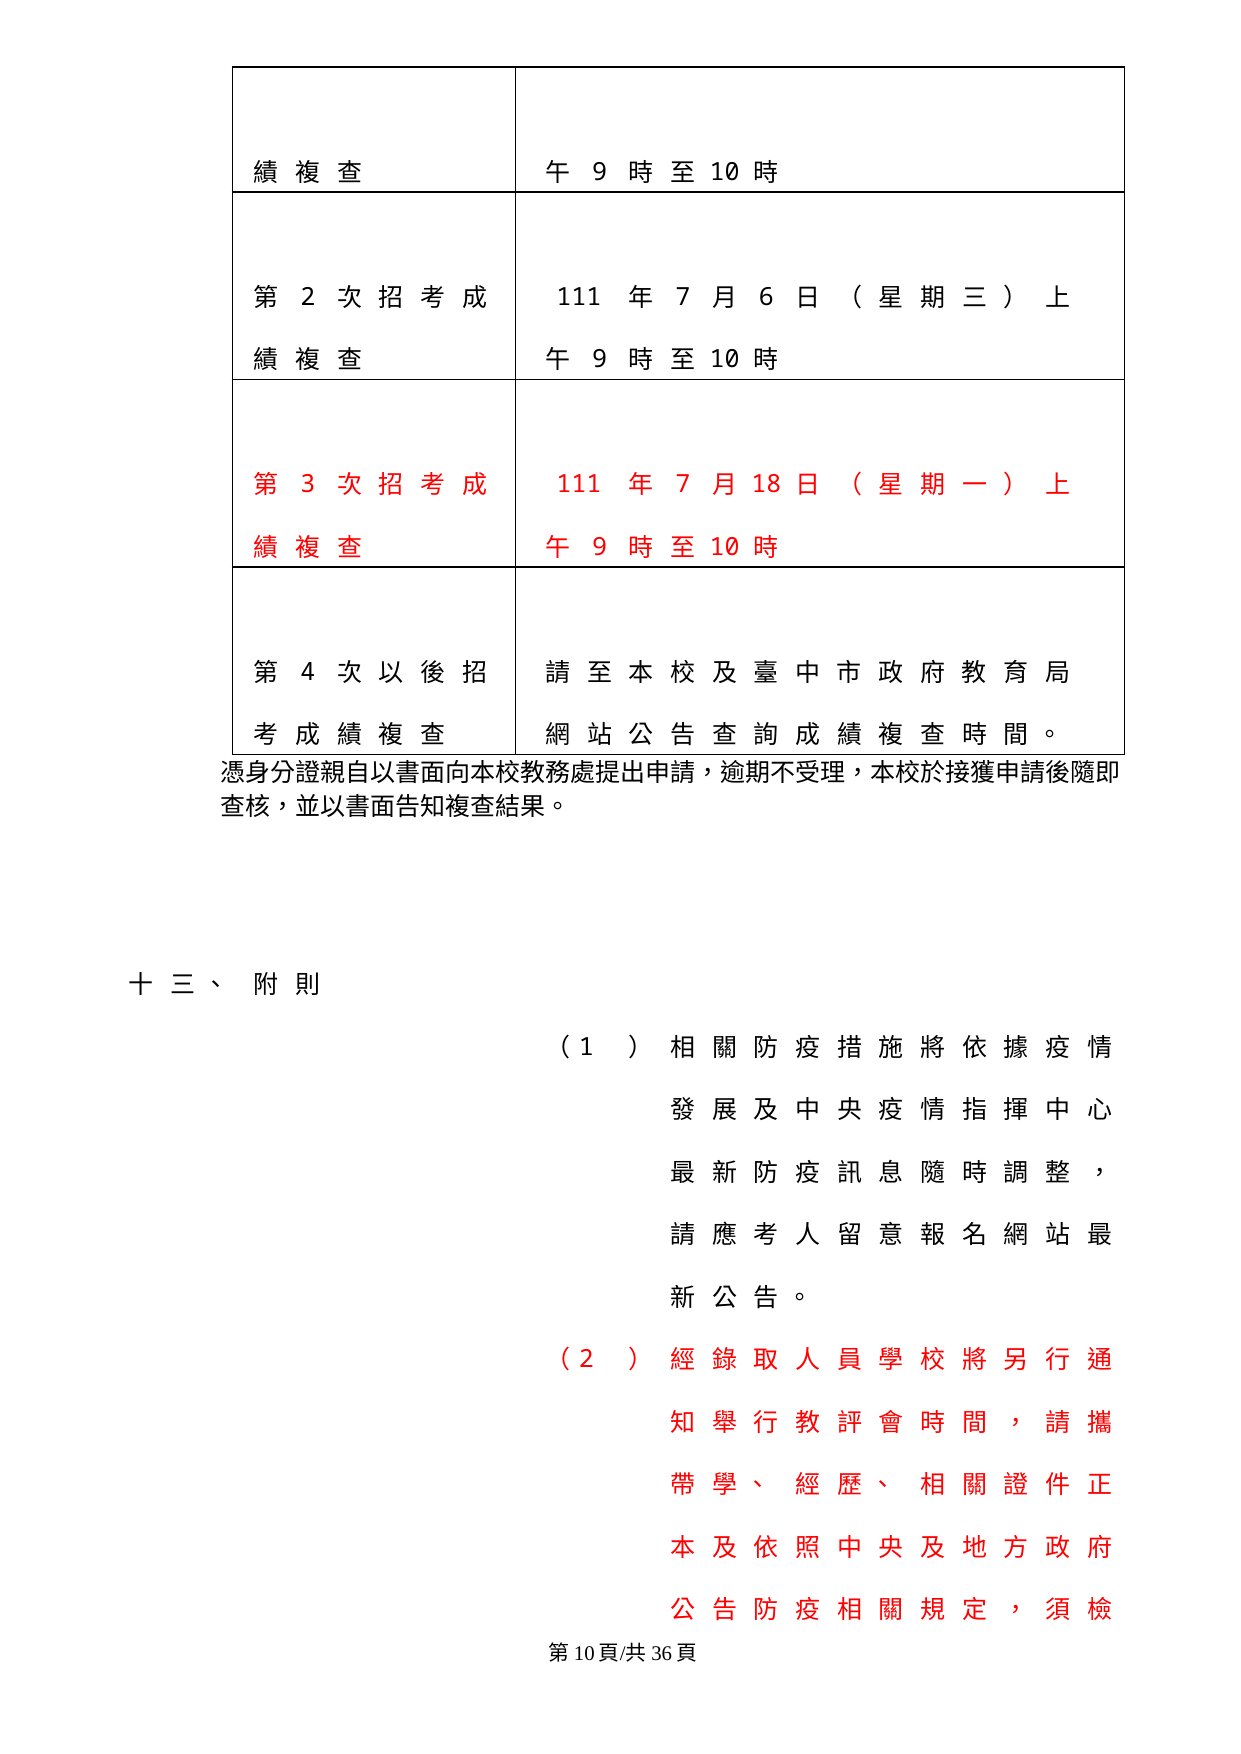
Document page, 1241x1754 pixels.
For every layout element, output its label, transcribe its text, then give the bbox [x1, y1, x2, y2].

table_cell 111年7月18日（星期一）上午9時至10時 [516, 380, 1124, 566]
table_header 午9時至10時 [516, 68, 1124, 191]
table_cell 第4次以後招考成績複查 [233, 568, 515, 754]
list 經錄取人員學校將另行通知舉行教評會時間，請攜帶學、經歷、相關證件正本及依照中央及地方政府公告防疫相關規定，須檢 [505, 1316, 1120, 1629]
text 憑身分證親自以書面向本校教務處提出申請，逾期不受理，本校於接獲申請後隨即查核，並以書面告知複查結果。 [220, 755, 1120, 822]
list 相關防疫措施將依據疫情發展及中央疫情指揮中心最新防疫訊息隨時調整，請應考人留意報名網站最新公告。 [505, 1004, 1120, 1316]
table_cell 111年7月6日（星期三）上午9時至10時 [516, 193, 1124, 379]
table_cell 第2次招考成績複查 [233, 193, 515, 379]
table_header 績複查 [233, 68, 515, 191]
table_cell 請至本校及臺中市政府教育局網站公告查詢成績複查時間。 [516, 568, 1124, 754]
table_cell 第3次招考成績複查 [233, 380, 515, 566]
text 十三、附則 [120, 941, 1120, 1004]
